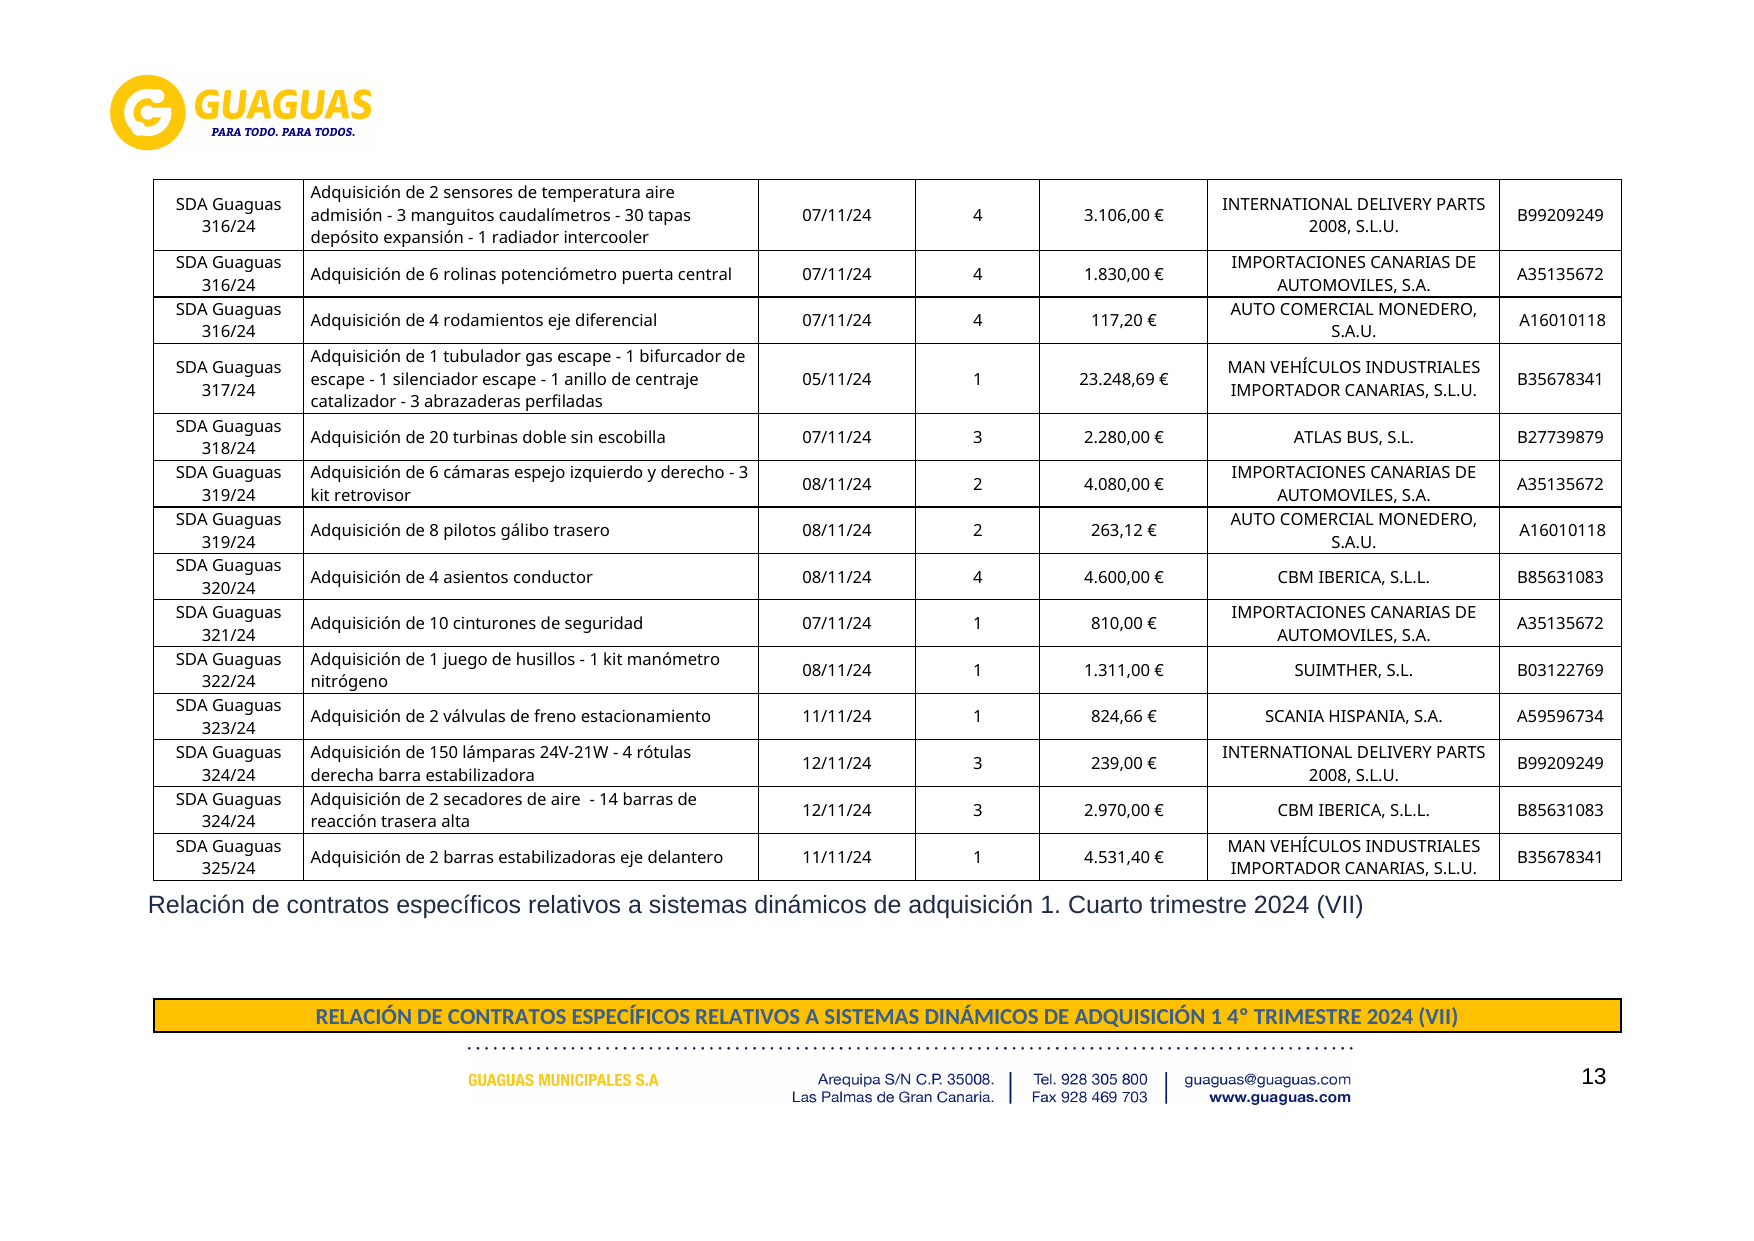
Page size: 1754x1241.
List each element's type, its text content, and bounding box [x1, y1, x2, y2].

table_cell Adquisición de 4 rodamientos eje diferencial [304, 298, 758, 343]
table_cell 07/11/24 [759, 414, 915, 459]
table_cell Adquisición de 2 válvulas de freno estacionamiento [304, 694, 758, 739]
table_cell 2.970,00 € [1040, 787, 1207, 833]
table_cell 08/11/24 [759, 461, 915, 506]
table_cell 2 [916, 461, 1039, 506]
picture [107, 73, 374, 152]
table_cell 824,66 € [1040, 694, 1207, 739]
table_cell 3 [916, 740, 1039, 786]
table_cell INTERNATIONAL DELIVERY PARTS 2008, S.L.U. [1208, 740, 1499, 786]
table_cell SDA Guaguas 316/24 [154, 298, 303, 343]
table_cell 4 [916, 251, 1039, 296]
table_cell CBM IBERICA, S.L.L. [1208, 554, 1499, 599]
table_cell SDA Guaguas 324/24 [154, 787, 303, 833]
table_cell MAN VEHÍCULOS INDUSTRIALES IMPORTADOR CANARIAS, S.L.U. [1208, 344, 1499, 413]
table_cell 1.311,00 € [1040, 647, 1207, 693]
table_cell A35135672 [1500, 251, 1621, 296]
table_cell SDA Guaguas 318/24 [154, 414, 303, 459]
table_cell Adquisición de 1 tubulador gas escape - 1 bifurcador de escape - 1 silenciador escape - 1 anillo de centraje catalizador - 3 abrazaderas perfiladas [304, 344, 758, 413]
table_cell 11/11/24 [759, 694, 915, 739]
table_cell AUTO COMERCIAL MONEDERO, S.A.U. [1208, 298, 1499, 343]
table_cell Adquisición de 2 secadores de aire - 14 barras de reacción trasera alta [304, 787, 758, 833]
table_cell 12/11/24 [759, 740, 915, 786]
table_cell 263,12 € [1040, 508, 1207, 553]
table_cell 1 [916, 344, 1039, 413]
table_cell SDA Guaguas 319/24 [154, 461, 303, 506]
table_cell 2.280,00 € [1040, 414, 1207, 459]
table_cell 08/11/24 [759, 508, 915, 553]
table_cell Adquisición de 20 turbinas doble sin escobilla [304, 414, 758, 459]
table_cell 3 [916, 414, 1039, 459]
table_cell Adquisición de 10 cinturones de seguridad [304, 600, 758, 646]
table_cell 07/11/24 [759, 180, 915, 249]
table_cell 2 [916, 508, 1039, 553]
table_cell 23.248,69 € [1040, 344, 1207, 413]
table_cell SDA Guaguas 325/24 [154, 834, 303, 880]
table_cell Adquisición de 2 sensores de temperatura aire admisión - 3 manguitos caudalímetros - 30 tapas depósito expansión - 1 radiador intercooler [304, 180, 758, 249]
table_cell SDA Guaguas 323/24 [154, 694, 303, 739]
table_cell Adquisición de 6 rolinas potenciómetro puerta central [304, 251, 758, 296]
table_cell 4.531,40 € [1040, 834, 1207, 880]
table_cell A59596734 [1500, 694, 1621, 739]
table_cell SDA Guaguas 319/24 [154, 508, 303, 553]
table_cell ATLAS BUS, S.L. [1208, 414, 1499, 459]
table_cell B35678341 [1500, 834, 1621, 880]
table_cell INTERNATIONAL DELIVERY PARTS 2008, S.L.U. [1208, 180, 1499, 249]
table_cell 1 [916, 647, 1039, 693]
table_cell A35135672 [1500, 461, 1621, 506]
table_cell B99209249 [1500, 740, 1621, 786]
table_cell 1 [916, 834, 1039, 880]
table_cell 08/11/24 [759, 554, 915, 599]
table_cell SCANIA HISPANIA, S.A. [1208, 694, 1499, 739]
table_cell A16010118 [1500, 508, 1621, 553]
table_cell 4 [916, 180, 1039, 249]
table_cell Adquisición de 150 lámparas 24V-21W - 4 rótulas derecha barra estabilizadora [304, 740, 758, 786]
table_cell Adquisición de 1 juego de husillos - 1 kit manómetro nitrógeno [304, 647, 758, 693]
table_cell 810,00 € [1040, 600, 1207, 646]
table_cell IMPORTACIONES CANARIAS DE AUTOMOVILES, S.A. [1208, 461, 1499, 506]
table_cell 1 [916, 600, 1039, 646]
table_cell A16010118 [1500, 298, 1621, 343]
table_cell 4 [916, 298, 1039, 343]
table_cell 3 [916, 787, 1039, 833]
table_cell SDA Guaguas 321/24 [154, 600, 303, 646]
text Relación de contratos específicos relativos a sistemas dinámicos de adquisición 1. Cuarto trimestre 2024 (VII) [148, 890, 1606, 918]
picture [467, 1047, 1353, 1109]
table_cell Adquisición de 8 pilotos gálibo trasero [304, 508, 758, 553]
table_cell 1 [916, 694, 1039, 739]
table_cell 117,20 € [1040, 298, 1207, 343]
table_cell B27739879 [1500, 414, 1621, 459]
table_cell 08/11/24 [759, 647, 915, 693]
table_cell IMPORTACIONES CANARIAS DE AUTOMOVILES, S.A. [1208, 600, 1499, 646]
table_cell 239,00 € [1040, 740, 1207, 786]
table_cell 07/11/24 [759, 251, 915, 296]
table_cell 12/11/24 [759, 787, 915, 833]
table_cell B99209249 [1500, 180, 1621, 249]
table_cell 05/11/24 [759, 344, 915, 413]
table_cell IMPORTACIONES CANARIAS DE AUTOMOVILES, S.A. [1208, 251, 1499, 296]
table_cell B85631083 [1500, 554, 1621, 599]
table_cell MAN VEHÍCULOS INDUSTRIALES IMPORTADOR CANARIAS, S.L.U. [1208, 834, 1499, 880]
table_cell 4 [916, 554, 1039, 599]
table_cell SUIMTHER, S.L. [1208, 647, 1499, 693]
table_cell CBM IBERICA, S.L.L. [1208, 787, 1499, 833]
table_cell SDA Guaguas 320/24 [154, 554, 303, 599]
table_cell B85631083 [1500, 787, 1621, 833]
table_cell A35135672 [1500, 600, 1621, 646]
table_cell SDA Guaguas 316/24 [154, 180, 303, 249]
table_cell Adquisición de 6 cámaras espejo izquierdo y derecho - 3 kit retrovisor [304, 461, 758, 506]
table_cell SDA Guaguas 322/24 [154, 647, 303, 693]
table_cell 3.106,00 € [1040, 180, 1207, 249]
table_cell Adquisición de 4 asientos conductor [304, 554, 758, 599]
table_cell 4.600,00 € [1040, 554, 1207, 599]
table_cell 07/11/24 [759, 600, 915, 646]
table_cell SDA Guaguas 317/24 [154, 344, 303, 413]
table_cell 07/11/24 [759, 298, 915, 343]
table_cell 4.080,00 € [1040, 461, 1207, 506]
table_cell B03122769 [1500, 647, 1621, 693]
table_header RELACIÓN DE CONTRATOS ESPECÍFICOS RELATIVOS A SISTEMAS DINÁMICOS DE ADQUISICIÓN 1 4º TRIMESTRE 2024 (VII) [155, 1000, 1620, 1031]
table_cell B35678341 [1500, 344, 1621, 413]
table_cell AUTO COMERCIAL MONEDERO, S.A.U. [1208, 508, 1499, 553]
table_cell Adquisición de 2 barras estabilizadoras eje delantero [304, 834, 758, 880]
table_cell SDA Guaguas 324/24 [154, 740, 303, 786]
table_cell 1.830,00 € [1040, 251, 1207, 296]
table_cell 11/11/24 [759, 834, 915, 880]
table_cell SDA Guaguas 316/24 [154, 251, 303, 296]
